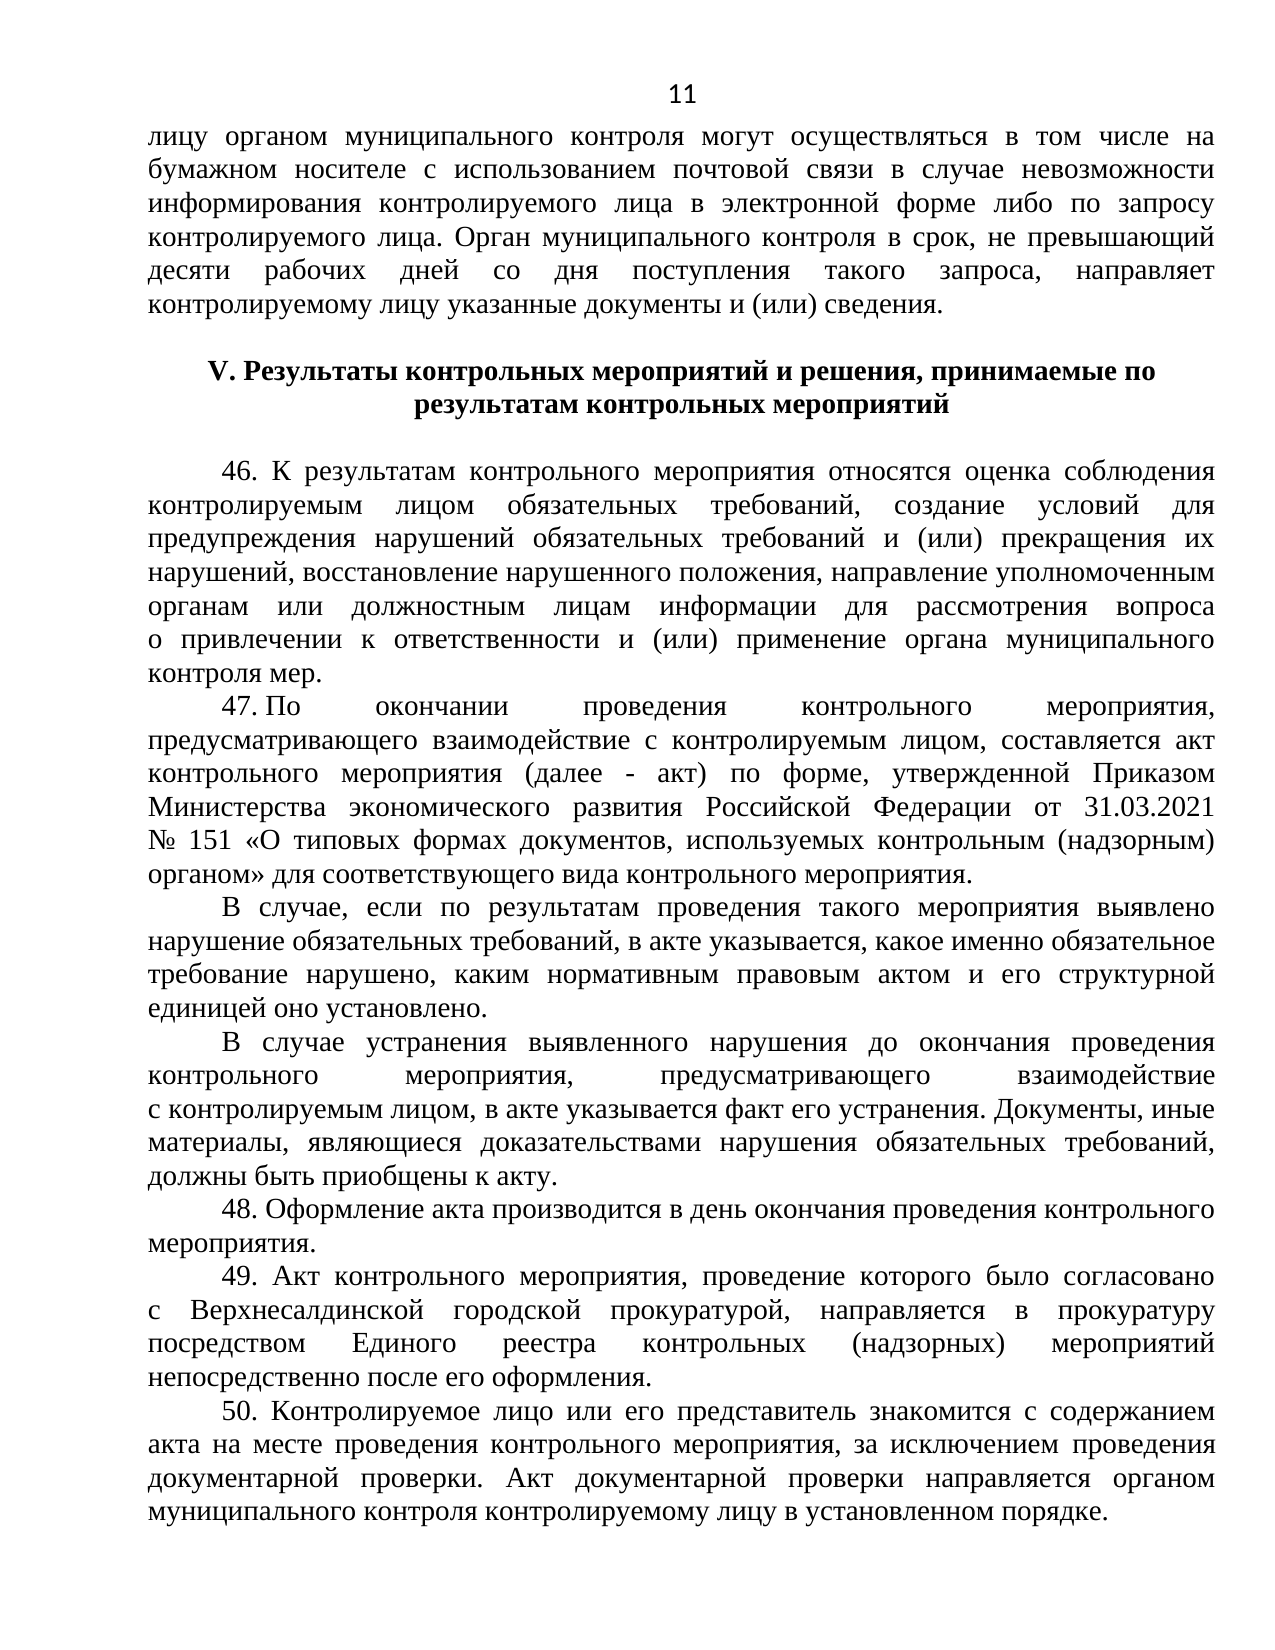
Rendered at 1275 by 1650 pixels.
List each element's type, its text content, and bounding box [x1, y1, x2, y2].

text V. Результаты контрольных мероприятий и решения, принимаемые по результатам контрольных мероприятий [148, 353, 1216, 420]
text 50. Контролируемое лицо или его представитель знакомится с содержанием акта на месте проведения контрольного мероприятия, за исключением проведения документарной проверки. Акт документарной проверки направляется органом муниципального контроля контролируемому лицу в установленном порядке. [148, 1393, 1216, 1527]
text 46. К результатам контрольного мероприятия относятся оценка соблюдения контролируемым лицом обязательных требований, создание условий для предупреждения нарушений обязательных требований и (или) прекращения их нарушений, восстановление нарушенного положения, направление уполномоченным органам или должностным лицам информации для рассмотрения вопроса о привлечении к ответственности и (или) применение органа муниципального контроля мер. [148, 453, 1216, 688]
text 47. По окончании проведения контрольного мероприятия, предусматривающего взаимодействие с контролируемым лицом, составляется акт контрольного мероприятия (далее - акт) по форме, утвержденной Приказом Министерства экономического развития Российской Федерации от 31.03.2021 № 151 «О типовых формах документов, используемых контрольным (надзорным) органом» для соответствующего вида контрольного мероприятия. [148, 688, 1216, 889]
text 48. Оформление акта производится в день окончания проведения контрольного мероприятия. [148, 1191, 1216, 1258]
text 49. Акт контрольного мероприятия, проведение которого было согласовано с Верхнесалдинской городской прокуратурой, направляется в прокуратуру посредством Единого реестра контрольных (надзорных) мероприятий непосредственно после его оформления. [148, 1258, 1216, 1393]
text В случае, если по результатам проведения такого мероприятия выявлено нарушение обязательных требований, в акте указывается, какое именно обязательное требование нарушено, каким нормативным правовым актом и его структурной единицей оно установлено. [148, 889, 1216, 1024]
text лицу органом муниципального контроля могут осуществляться в том числе на бумажном носителе с использованием почтовой связи в случае невозможности информирования контролируемого лица в электронной форме либо по запросу контролируемого лица. Орган муниципального контроля в срок, не превышающий десяти рабочих дней со дня поступления такого запроса, направляет контролируемому лицу указанные документы и (или) сведения. [148, 118, 1216, 319]
text В случае устранения выявленного нарушения до окончания проведения контрольного мероприятия, предусматривающего взаимодействие с контролируемым лицом, в акте указывается факт его устранения. Документы, иные материалы, являющиеся доказательствами нарушения обязательных требований, должны быть приобщены к акту. [148, 1024, 1216, 1191]
